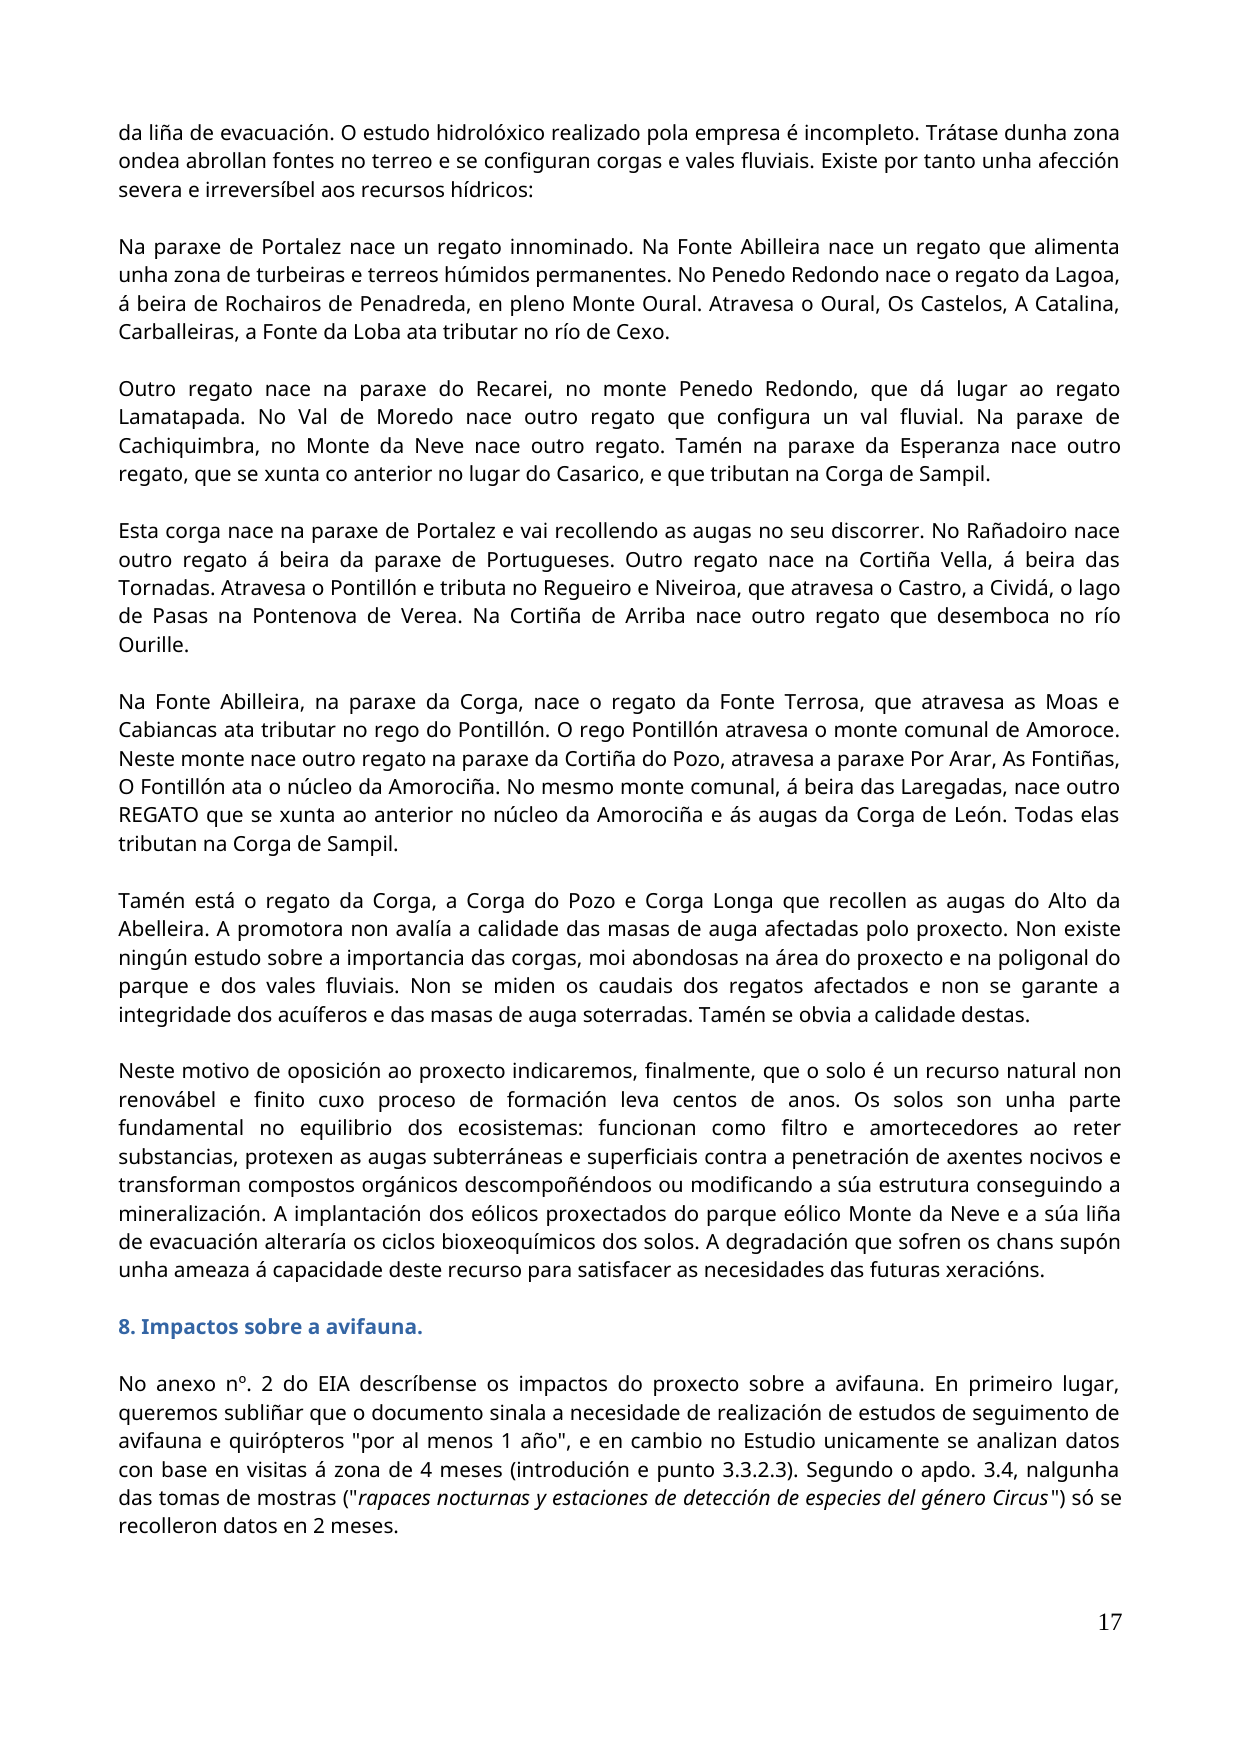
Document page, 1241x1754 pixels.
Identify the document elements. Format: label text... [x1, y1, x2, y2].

text Na Fonte Abilleira, na paraxe da Corga, nace o regato da Fonte Terrosa, que atravesa as Moas e Cabiancas ata tributar no rego do Pontillón. O rego Pontillón atravesa o monte comunal de Amoroce. Neste monte nace outro regato na paraxe da Cortiña do Pozo, atravesa a paraxe Por Arar, As Fontiñas, O Fontillón ata o núcleo da Amorociña. No mesmo monte comunal, á beira das Laregadas, nace outro REGATO que se xunta ao anterior no núcleo da Amorociña e ás augas da Corga de León. Todas elas tributan na Corga de Sampil. [118, 687, 1122, 857]
text Na paraxe de Portalez nace un regato innominado. Na Fonte Abilleira nace un regato que alimenta unha zona de turbeiras e terreos húmidos permanentes. No Penedo Redondo nace o regato da Lagoa, á beira de Rochairos de Penadreda, en pleno Monte Oural. Atravesa o Oural, Os Castelos, A Catalina, Carballeiras, a Fonte da Loba ata tributar no río de Cexo. [118, 232, 1122, 346]
text Neste motivo de oposición ao proxecto indicaremos, finalmente, que o solo é un recurso natural non renovábel e finito cuxo proceso de formación leva centos de anos. Os solos son unha parte fundamental no equilibrio dos ecosistemas: funcionan como filtro e amortecedores ao reter substancias, protexen as augas subterráneas e superficiais contra a penetración de axentes nocivos e transforman compostos orgánicos descompoñéndoos ou modificando a súa estrutura conseguindo a mineralización. A implantación dos eólicos proxectados do parque eólico Monte da Neve e a súa liña de evacuación alteraría os ciclos bioxeoquímicos dos solos. A degradación que sofren os chans supón unha ameaza á capacidade deste recurso para satisfacer as necesidades das futuras xeracións. [118, 1057, 1122, 1284]
text Tamén está o regato da Corga, a Corga do Pozo e Corga Longa que recollen as augas do Alto da Abelleira. A promotora non avalía a calidade das masas de auga afectadas polo proxecto. Non existe ningún estudo sobre a importancia das corgas, moi abondosas na área do proxecto e na poligonal do parque e dos vales fluviais. Non se miden os caudais dos regatos afectados e non se garante a integridade dos acuíferos e das masas de auga soterradas. Tamén se obvia a calidade destas. [118, 886, 1122, 1028]
text da liña de evacuación. O estudo hidrolóxico realizado pola empresa é incompleto. Trátase dunha zona ondea abrollan fontes no terreo e se configuran corgas e vales fluviais. Existe por tanto unha afección severa e irreversíbel aos recursos hídricos: [118, 118, 1122, 203]
text No anexo nº. 2 do EIA descríbense os impactos do proxecto sobre a avifauna. En primeiro lugar, queremos subliñar que o documento sinala a necesidade de realización de estudos de seguimento de avifauna e quirópteros "por al menos 1 año", e en cambio no Estudio unicamente se analizan datos con base en visitas á zona de 4 meses (introdución e punto 3.3.2.3). Segundo o apdo. 3.4, nalgunha das tomas de mostras ("rapaces nocturnas y estaciones de detección de especies del género Circus") só se recolleron datos en 2 meses. [118, 1369, 1122, 1540]
text Esta corga nace na paraxe de Portalez e vai recollendo as augas no seu discorrer. No Rañadoiro nace outro regato á beira da paraxe de Portugueses. Outro regato nace na Cortiña Vella, á beira das Tornadas. Atravesa o Pontillón e tributa no Regueiro e Niveiroa, que atravesa o Castro, a Cividá, o lago de Pasas na Pontenova de Verea. Na Cortiña de Arriba nace outro regato que desemboca no río Ourille. [118, 516, 1122, 658]
text Outro regato nace na paraxe do Recarei, no monte Penedo Redondo, que dá lugar ao regato Lamatapada. No Val de Moredo nace outro regato que configura un val fluvial. Na paraxe de Cachiquimbra, no Monte da Neve nace outro regato. Tamén na paraxe da Esperanza nace outro regato, que se xunta co anterior no lugar do Casarico, e que tributan na Corga de Sampil. [118, 374, 1122, 488]
text 8. Impactos sobre a avifauna. [118, 1312, 1122, 1341]
